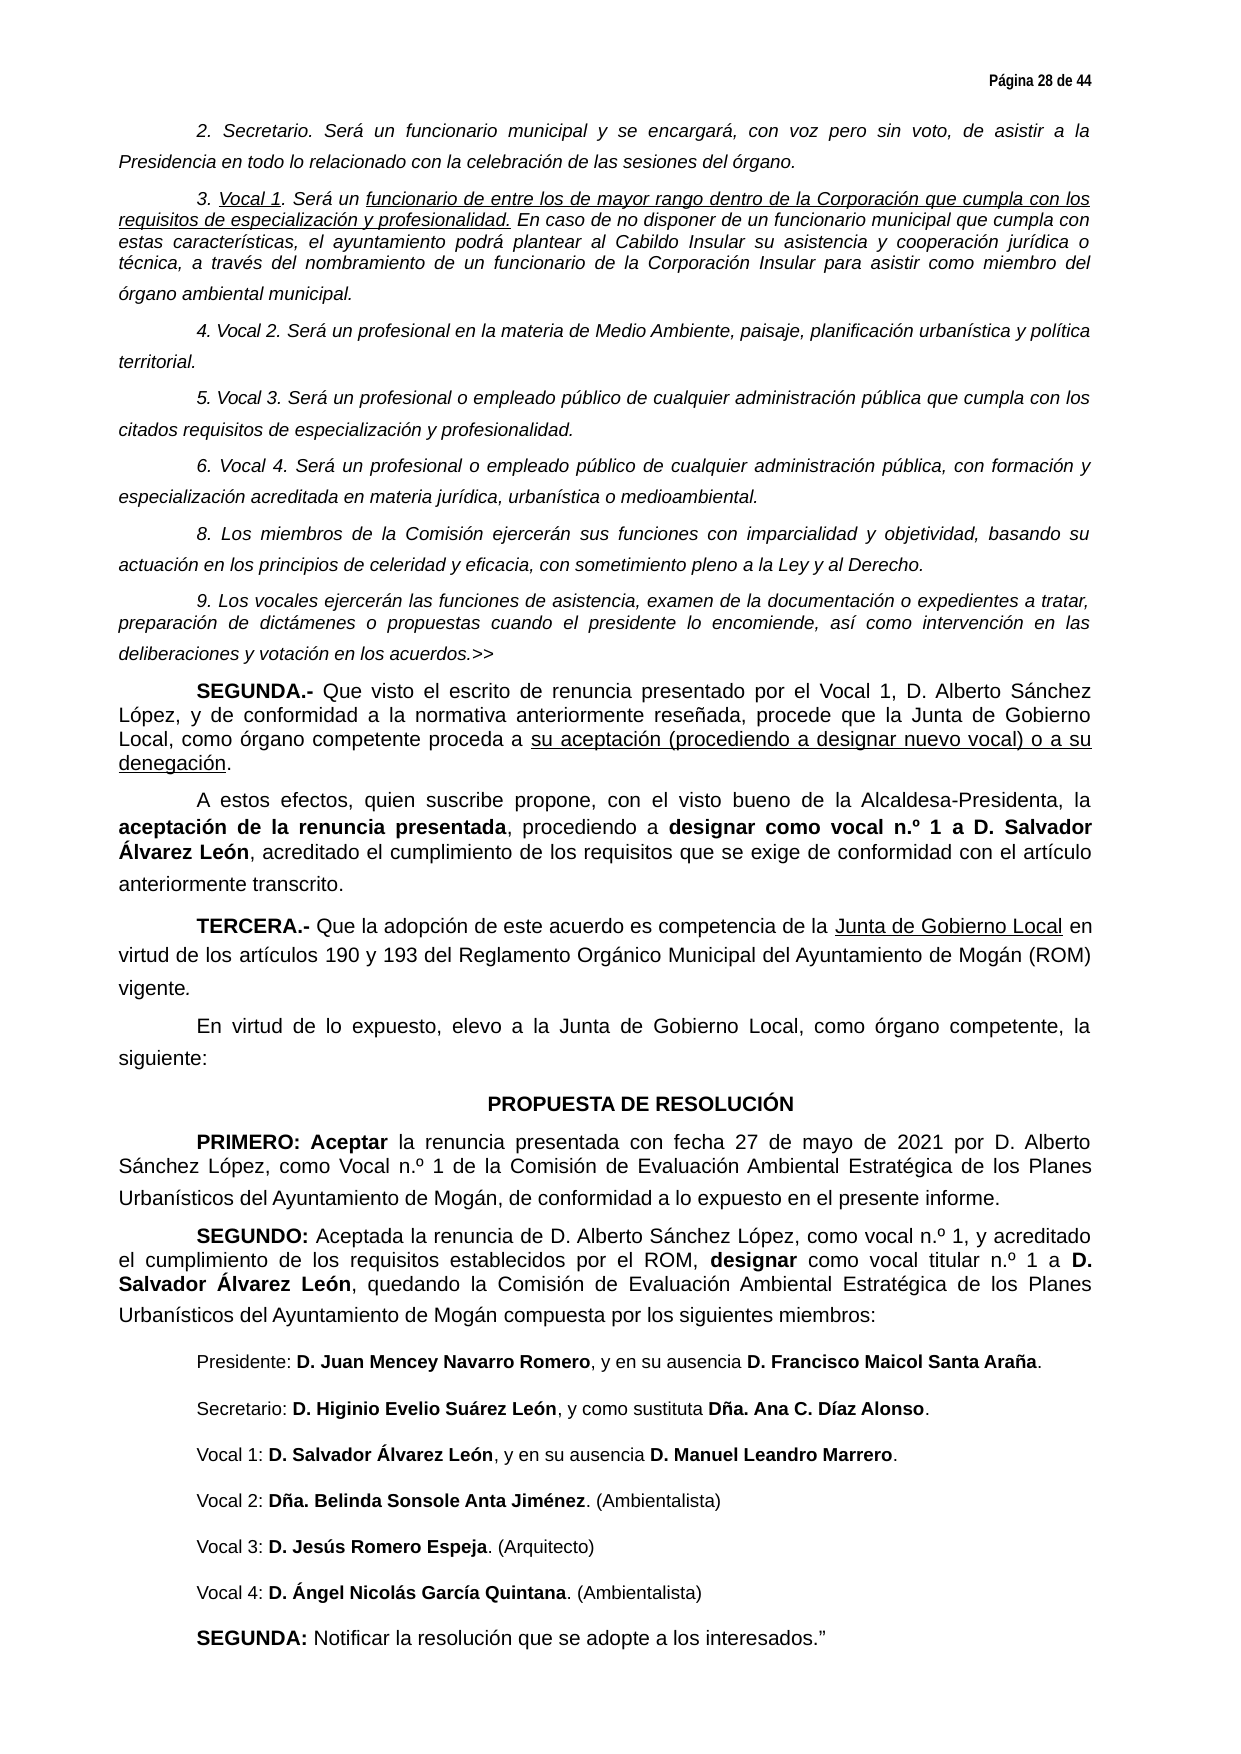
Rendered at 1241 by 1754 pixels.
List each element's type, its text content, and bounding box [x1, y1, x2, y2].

text Presidente: D. Juan Mencey Navarro Romero, y en su ausencia D. Francisco Maicol Santa Araña. [118, 1342, 1092, 1375]
text SEGUNDA.- Que visto el escrito de renuncia presentado por el Vocal 1, D. Alberto Sánchez López, y de conformidad a la normativa anteriormente reseñada, procede que la Junta de Gobierno Local, como órgano competente proceda a su aceptación (procediendo a designar nuevo vocal) o a su denegación. [118, 679, 1092, 775]
text 2. Secretario. Será un funcionario municipal y se encargará, con voz pero sin voto, de asistir a la Presidencia en todo lo relacionado con la celebración de las sesiones del órgano. [118, 120, 1092, 175]
text SEGUNDA: Notificar la resolución que se adopte a los interesados.” [118, 1618, 1092, 1651]
text SEGUNDO: Aceptada la renuncia de D. Alberto Sánchez López, como vocal n.º 1, y acreditado el cumplimiento de los requisitos establecidos por el ROM, designar como vocal titular n.º 1 a D. Salvador Álvarez León, quedando la Comisión de Evaluación Ambiental Estratégica de los Planes Urbanísticos del Ayuntamiento de Mogán compuesta por los siguientes miembros: [118, 1224, 1092, 1329]
text Vocal 2: Dña. Belinda Sonsole Anta Jiménez. (Ambientalista) [118, 1480, 1092, 1513]
text 3. Vocal 1. Será un funcionario de entre los de mayor rango dentro de la Corporación que cumpla con los requisitos de especialización y profesionalidad. En caso de no disponer de un funcionario municipal que cumpla con estas características, el ayuntamiento podrá plantear al Cabildo Insular su asistencia y cooperación jurídica o técnica, a través del nombramiento de un funcionario de la Corporación Insular para asistir como miembro del órgano ambiental municipal. [118, 187, 1092, 307]
text Vocal 4: D. Ángel Nicolás García Quintana. (Ambientalista) [118, 1572, 1092, 1605]
text A estos efectos, quien suscribe propone, con el visto bueno de la Alcaldesa-Presidenta, la aceptación de la renuncia presentada, procediendo a designar como vocal n.º 1 a D. Salvador Álvarez León, acreditado el cumplimiento de los requisitos que se exige de conformidad con el artículo anteriormente transcrito. [118, 787, 1092, 898]
text TERCERA.- Que la adopción de este acuerdo es competencia de la Junta de Gobierno Local en virtud de los artículos 190 y 193 del Reglamento Orgánico Municipal del Ayuntamiento de Mogán (ROM) vigente. [118, 910, 1092, 1001]
text PRIMERO: Aceptar la renuncia presentada con fecha 27 de mayo de 2021 por D. Alberto Sánchez López, como Vocal n.º 1 de la Comisión de Evaluación Ambiental Estratégica de los Planes Urbanísticos del Ayuntamiento de Mogán, de conformidad a lo expuesto en el presente informe. [118, 1130, 1092, 1211]
text Vocal 1: D. Salvador Álvarez León, y en su ausencia D. Manuel Leandro Marrero. [118, 1434, 1092, 1467]
text 6. Vocal 4. Será un profesional o empleado público de cualquier administración pública, con formación y especialización acreditada en materia jurídica, urbanística o medioambiental. [118, 455, 1092, 510]
text En virtud de lo expuesto, elevo a la Junta de Gobierno Local, como órgano competente, la siguiente: [118, 1014, 1092, 1071]
text PROPUESTA DE RESOLUCIÓN [118, 1084, 1092, 1117]
text 5. Vocal 3. Será un profesional o empleado público de cualquier administración pública que cumpla con los citados requisitos de especialización y profesionalidad. [118, 387, 1092, 442]
text 8. Los miembros de la Comisión ejercerán sus funciones con imparcialidad y objetividad, basando su actuación en los principios de celeridad y eficacia, con sometimiento pleno a la Ley y al Derecho. [118, 522, 1092, 577]
text Vocal 3: D. Jesús Romero Espeja. (Arquitecto) [118, 1526, 1092, 1559]
text Secretario: D. Higinio Evelio Suárez León, y como sustituta Dña. Ana C. Díaz Alonso. [118, 1388, 1092, 1421]
text 9. Los vocales ejercerán las funciones de asistencia, examen de la documentación o expedientes a tratar, preparación de dictámenes o propuestas cuando el presidente lo encomiende, así como intervención en las deliberaciones y votación en los acuerdos.>> [118, 590, 1092, 667]
text 4. Vocal 2. Será un profesional en la materia de Medio Ambiente, paisaje, planificación urbanística y política territorial. [118, 319, 1092, 375]
